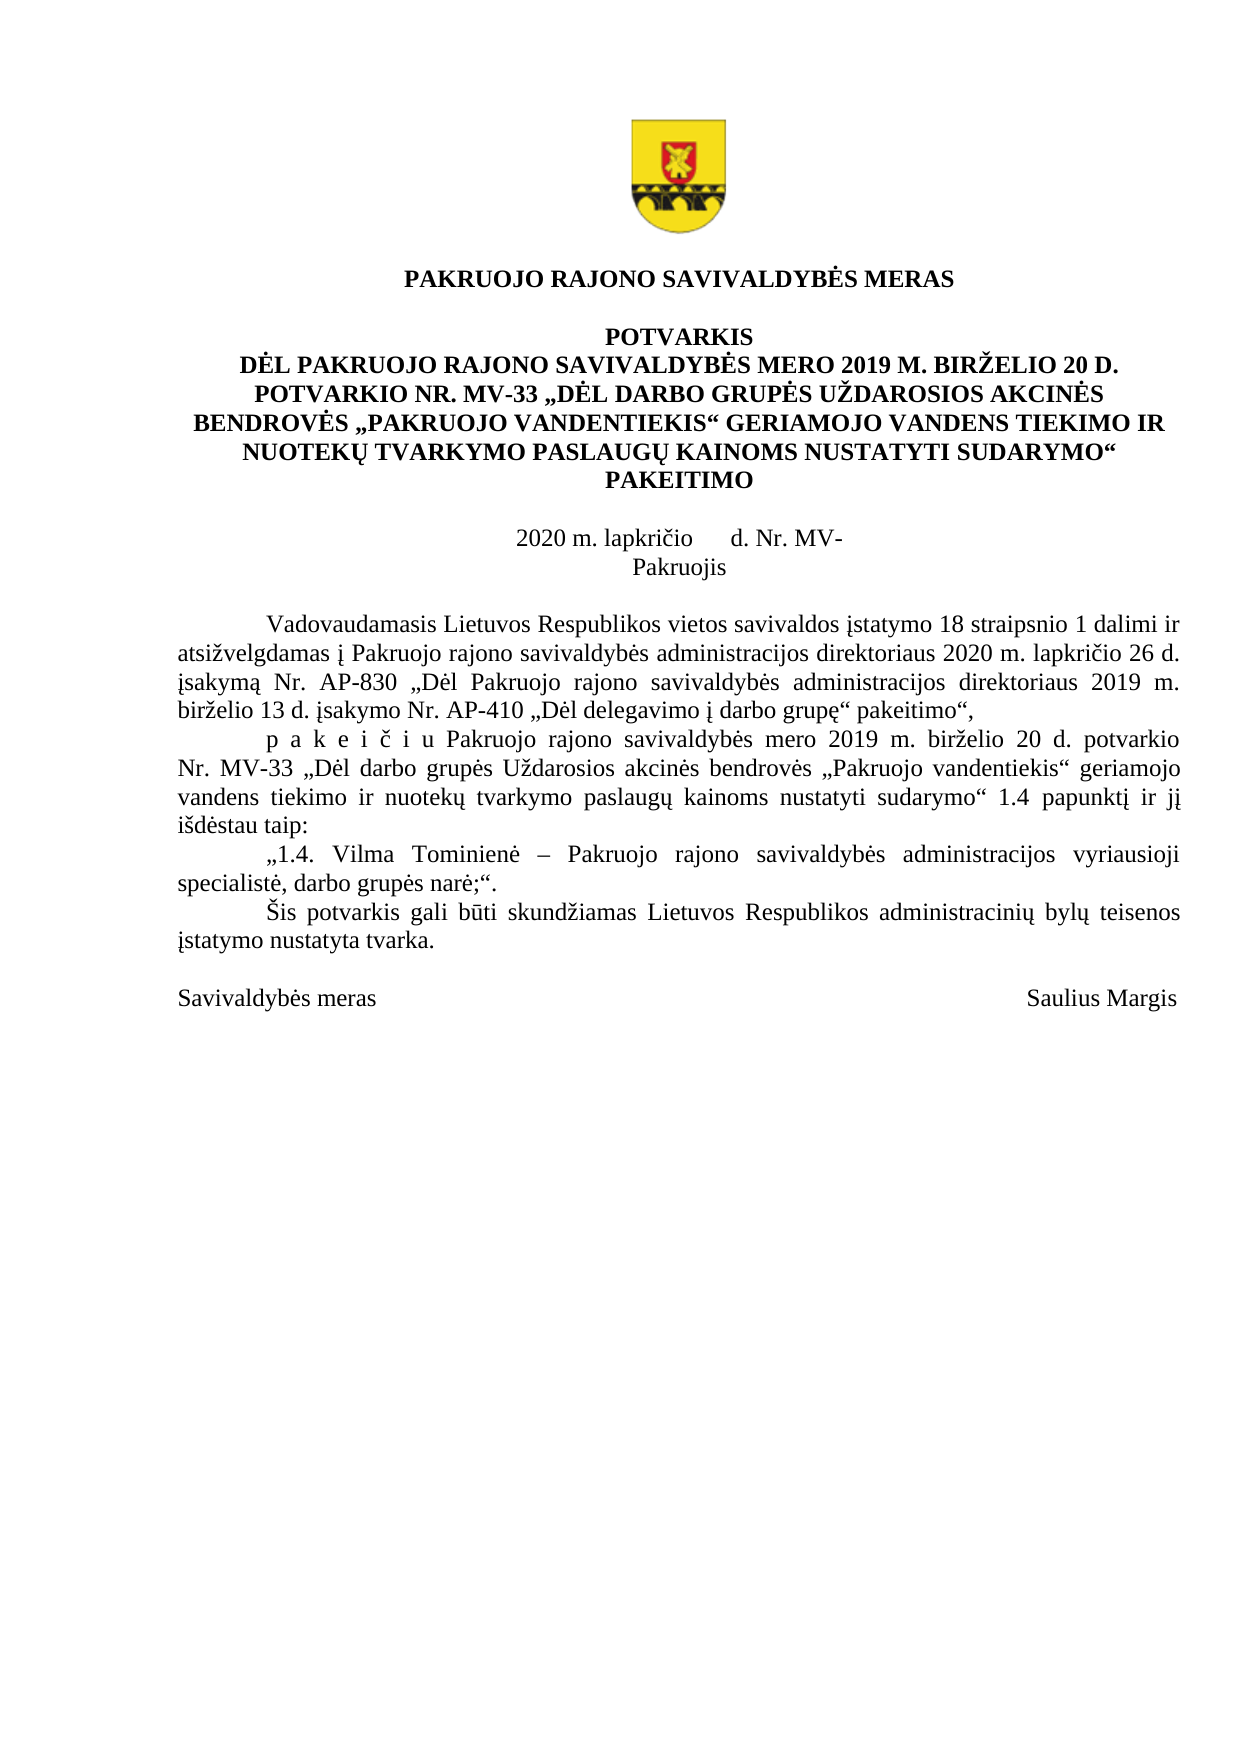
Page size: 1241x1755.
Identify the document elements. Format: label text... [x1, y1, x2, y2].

text Savivaldybės meras Saulius Margis [177, 983, 1181, 1012]
text Pakruojis [177, 552, 1181, 580]
text POTVARKIS [177, 322, 1181, 350]
text p a k e i č i u Pakruojo rajono savivaldybės mero 2019 m. birželio 20 d. potvarkio Nr. MV-33 „Dėl darbo grupės Uždarosios akcinės bendrovės „Pakruojo vandentiekis“ geriamojo vandens tiekimo ir nuotekų tvarkymo paslaugų kainoms nustatyti sudarymo“ 1.4 papunktį ir jį išdėstau taip: [177, 724, 1181, 839]
text Vadovaudamasis Lietuvos Respublikos vietos savivaldos įstatymo 18 straipsnio 1 dalimi ir atsižvelgdamas į Pakruojo rajono savivaldybės administracijos direktoriaus 2020 m. lapkričio 26 d. įsakymą Nr. AP-830 „Dėl Pakruojo rajono savivaldybės administracijos direktoriaus 2019 m. birželio 13 d. įsakymo Nr. AP-410 „Dėl delegavimo į darbo grupę“ pakeitimo“, [177, 609, 1181, 724]
text PAKRUOJO RAJONO SAVIVALDYBĖS MERAS [177, 264, 1181, 293]
text Šis potvarkis gali būti skundžiamas Lietuvos Respublikos administracinių bylų teisenos įstatymo nustatyta tvarka. [177, 897, 1181, 954]
text DĖL PAKRUOJO RAJONO SAVIVALDYBĖS MERO 2019 M. BIRŽELIO 20 D. POTVARKIO NR. MV-33 „DĖL DARBO GRUPĖS UŽDAROSIOS AKCINĖS BENDROVĖS „PAKRUOJO VANDENTIEKIS“ GERIAMOJO VANDENS TIEKIMO IR NUOTEKŲ TVARKYMO PASLAUGŲ KAINOMS NUSTATYTI SUDARYMO“ PAKEITIMO [177, 350, 1181, 494]
text 2020 m. lapkričio d. Nr. MV- [177, 523, 1181, 552]
text „1.4. Vilma Tominienė – Pakruojo rajono savivaldybės administracijos vyriausioji specialistė, darbo grupės narė;“. [177, 839, 1181, 897]
